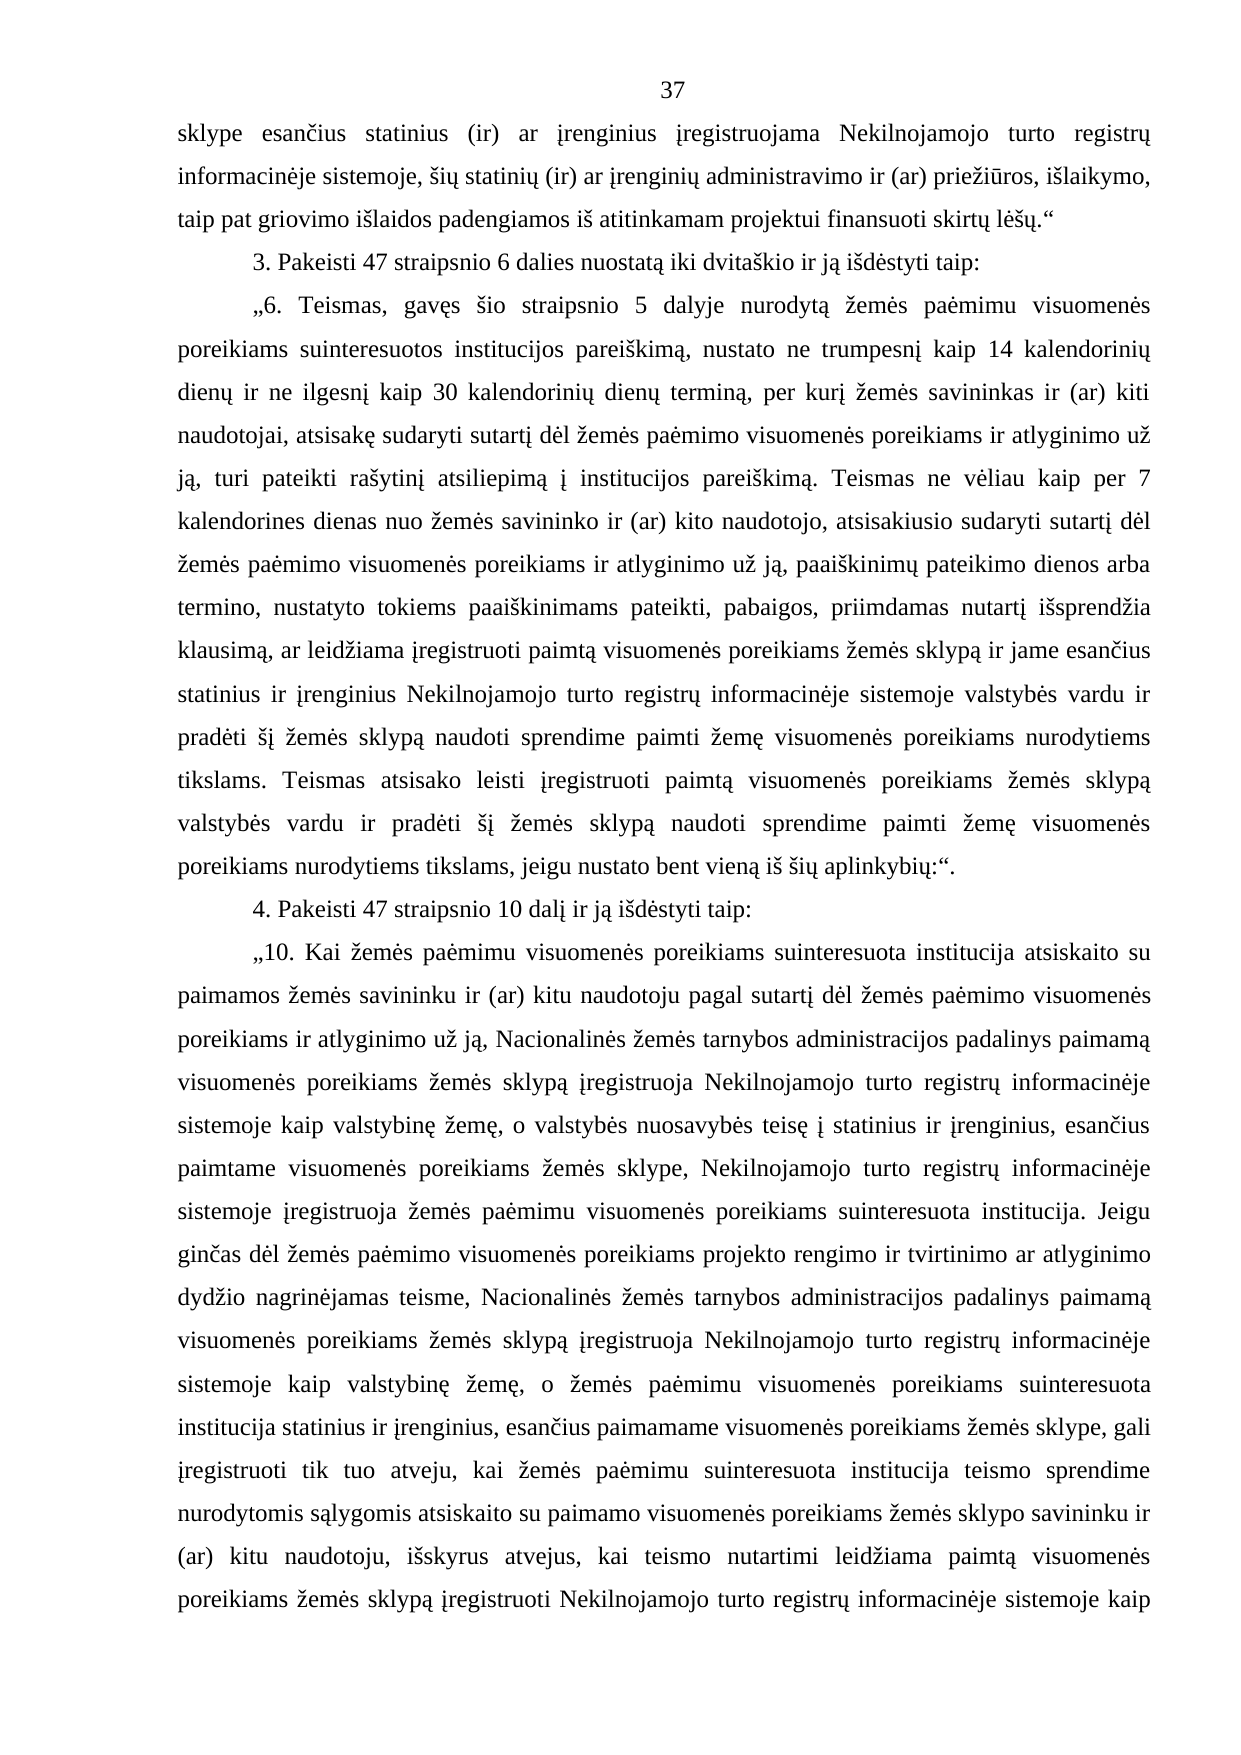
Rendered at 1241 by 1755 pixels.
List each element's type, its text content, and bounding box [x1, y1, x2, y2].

text 3. Pakeisti 47 straipsnio 6 dalies nuostatą iki dvitaškio ir ją išdėstyti taip: [177, 247, 1152, 276]
text sklype esančius statinius (ir) ar įrenginius įregistruojama Nekilnojamojo turto registrų informacinėje sistemoje, šių statinių (ir) ar įrenginių administravimo ir (ar) priežiūros, išlaikymo, taip pat griovimo išlaidos padengiamos iš atitinkamam projektui finansuoti skirtų lėšų.“ [177, 118, 1152, 233]
text „6. Teismas, gavęs šio straipsnio 5 dalyje nurodytą žemės paėmimu visuomenės poreikiams suinteresuotos institucijos pareiškimą, nustato ne trumpesnį kaip 14 kalendorinių dienų ir ne ilgesnį kaip 30 kalendorinių dienų terminą, per kurį žemės savininkas ir (ar) kiti naudotojai, atsisakę sudaryti sutartį dėl žemės paėmimo visuomenės poreikiams ir atlyginimo už ją, turi pateikti rašytinį atsiliepimą į institucijos pareiškimą. Teismas ne vėliau kaip per 7 kalendorines dienas nuo žemės savininko ir (ar) kito naudotojo, atsisakiusio sudaryti sutartį dėl žemės paėmimo visuomenės poreikiams ir atlyginimo už ją, paaiškinimų pateikimo dienos arba termino, nustatyto tokiems paaiškinimams pateikti, pabaigos, priimdamas nutartį išsprendžia klausimą, ar leidžiama įregistruoti paimtą visuomenės poreikiams žemės sklypą ir jame esančius statinius ir įrenginius Nekilnojamojo turto registrų informacinėje sistemoje valstybės vardu ir pradėti šį žemės sklypą naudoti sprendime paimti žemę visuomenės poreikiams nurodytiems tikslams. Teismas atsisako leisti įregistruoti paimtą visuomenės poreikiams žemės sklypą valstybės vardu ir pradėti šį žemės sklypą naudoti sprendime paimti žemę visuomenės poreikiams nurodytiems tikslams, jeigu nustato bent vieną iš šių aplinkybių:“. [177, 291, 1152, 880]
text „10. Kai žemės paėmimu visuomenės poreikiams suinteresuota institucija atsiskaito su paimamos žemės savininku ir (ar) kitu naudotoju pagal sutartį dėl žemės paėmimo visuomenės poreikiams ir atlyginimo už ją, Nacionalinės žemės tarnybos administracijos padalinys paimamą visuomenės poreikiams žemės sklypą įregistruoja Nekilnojamojo turto registrų informacinėje sistemoje kaip valstybinę žemę, o valstybės nuosavybės teisę į statinius ir įrenginius, esančius paimtame visuomenės poreikiams žemės sklype, Nekilnojamojo turto registrų informacinėje sistemoje įregistruoja žemės paėmimu visuomenės poreikiams suinteresuota institucija. Jeigu ginčas dėl žemės paėmimo visuomenės poreikiams projekto rengimo ir tvirtinimo ar atlyginimo dydžio nagrinėjamas teisme, Nacionalinės žemės tarnybos administracijos padalinys paimamą visuomenės poreikiams žemės sklypą įregistruoja Nekilnojamojo turto registrų informacinėje sistemoje kaip valstybinę žemę, o žemės paėmimu visuomenės poreikiams suinteresuota institucija statinius ir įrenginius, esančius paimamame visuomenės poreikiams žemės sklype, gali įregistruoti tik tuo atveju, kai žemės paėmimu suinteresuota institucija teismo sprendime nurodytomis sąlygomis atsiskaito su paimamo visuomenės poreikiams žemės sklypo savininku ir (ar) kitu naudotoju, išskyrus atvejus, kai teismo nutartimi leidžiama paimtą visuomenės poreikiams žemės sklypą įregistruoti Nekilnojamojo turto registrų informacinėje sistemoje kaip [177, 937, 1152, 1613]
text 4. Pakeisti 47 straipsnio 10 dalį ir ją išdėstyti taip: [177, 894, 1152, 923]
